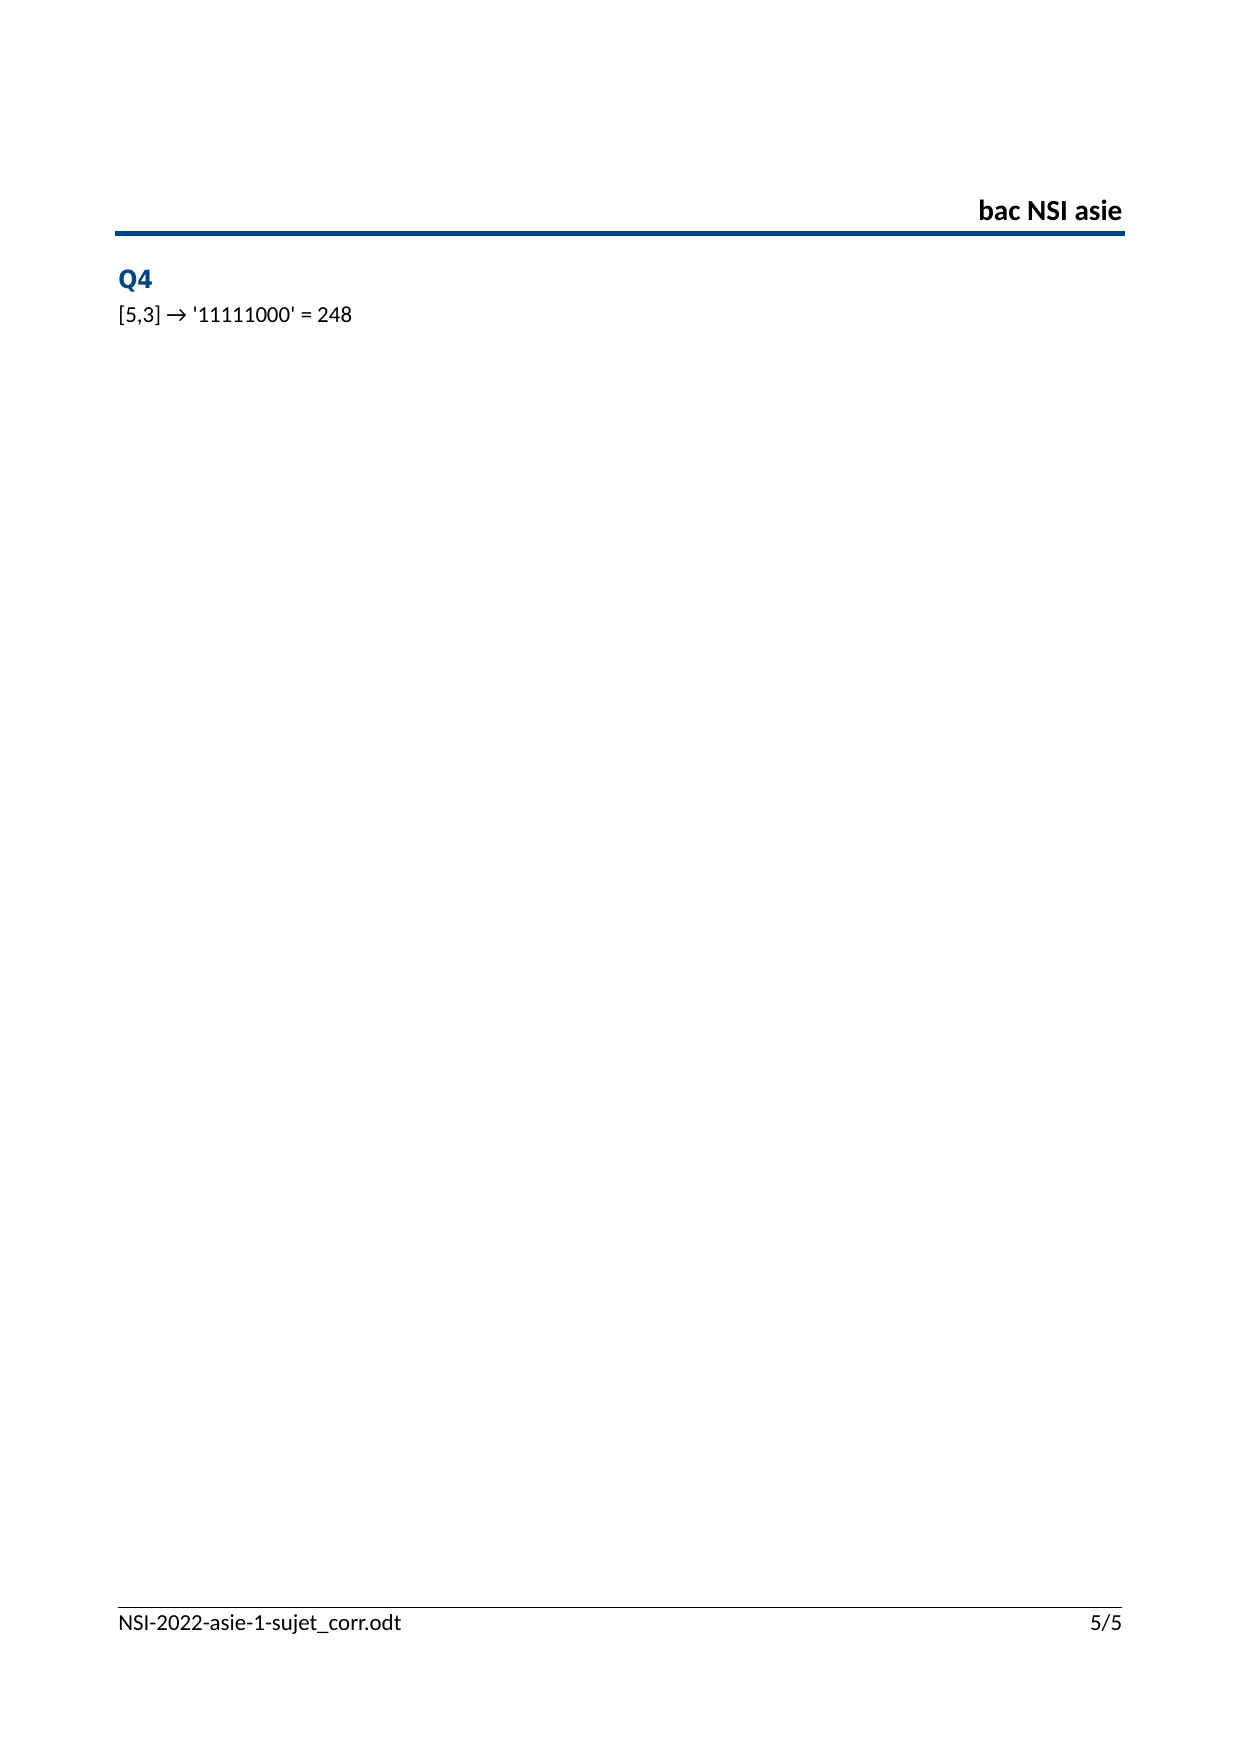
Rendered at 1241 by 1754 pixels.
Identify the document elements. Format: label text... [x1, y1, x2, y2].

text [5,3] → '11111000' = 248 [118, 300, 1122, 328]
subtitle Q4 [118, 265, 1122, 294]
